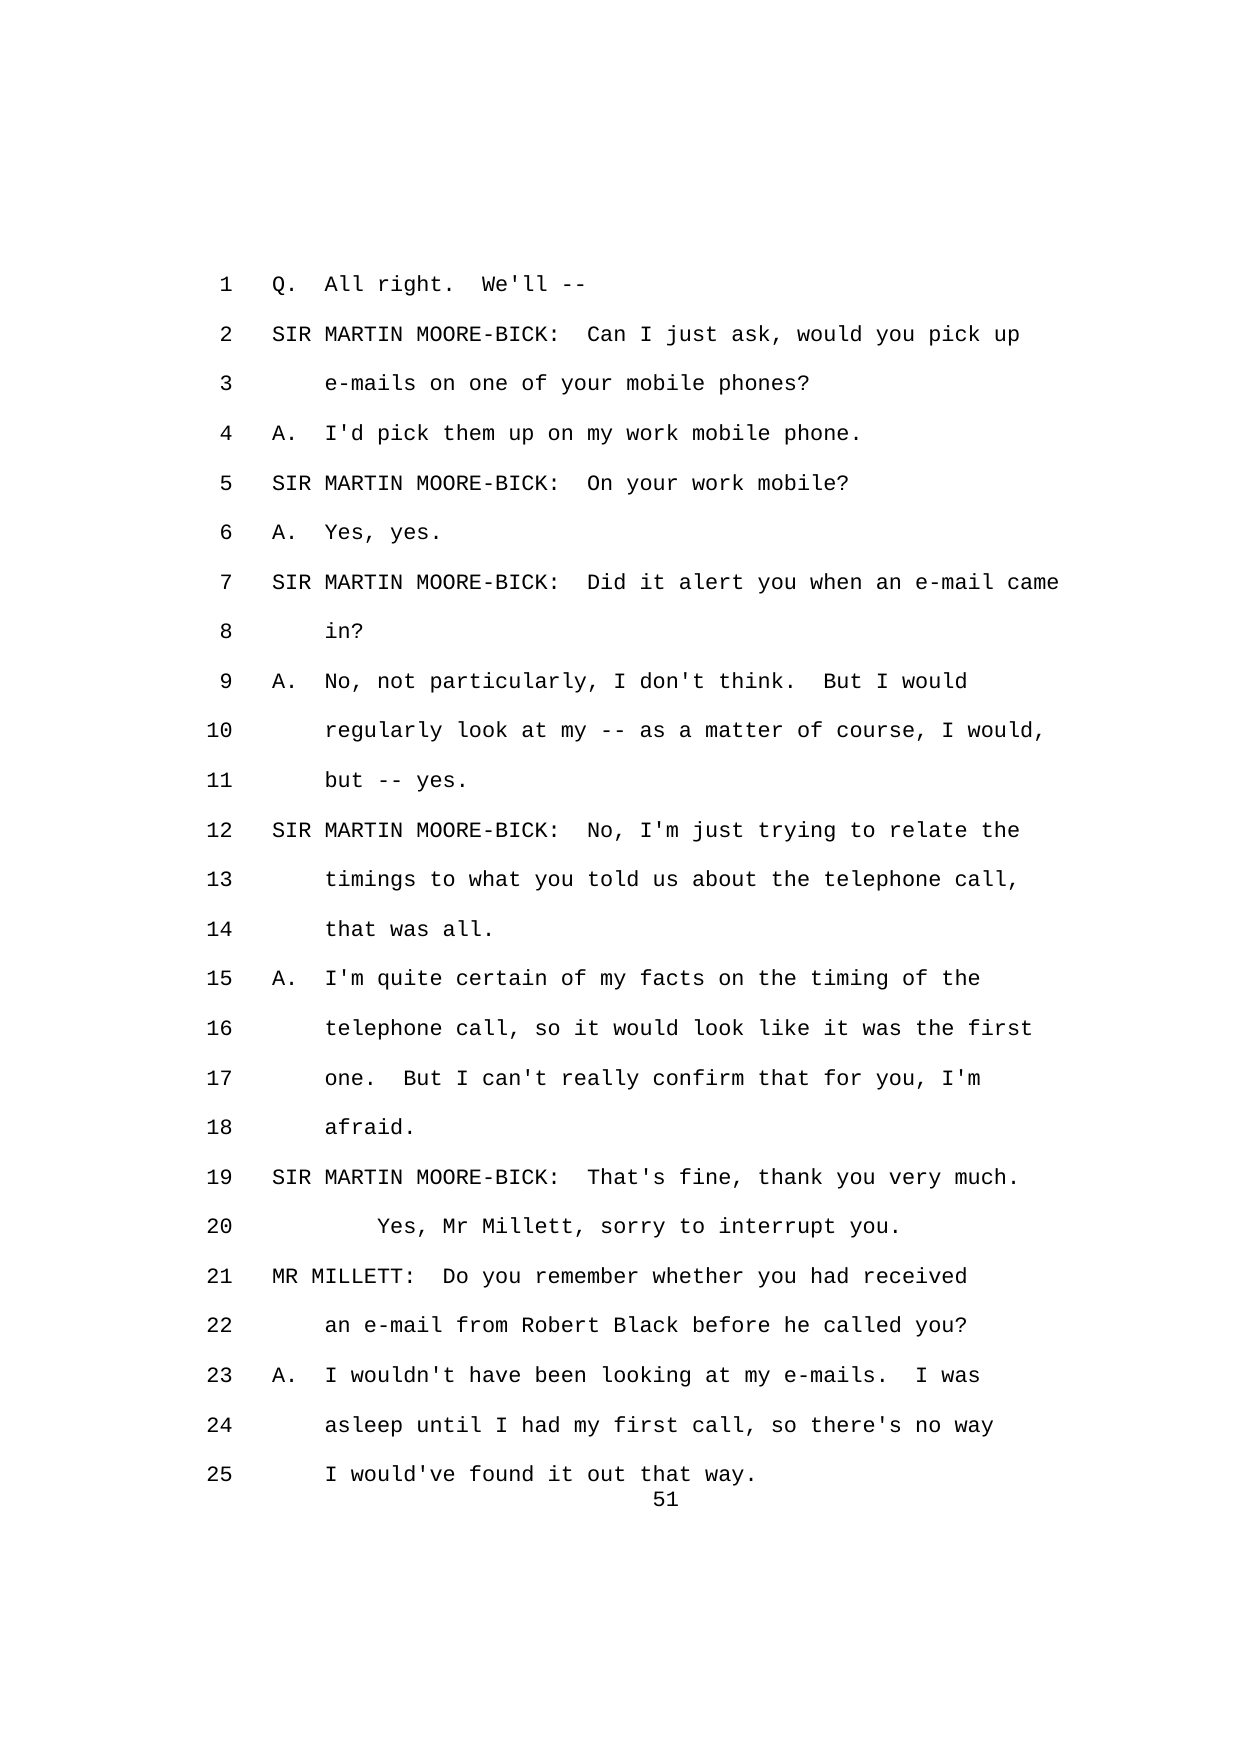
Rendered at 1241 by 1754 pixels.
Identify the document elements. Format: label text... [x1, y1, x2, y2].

text 2 SIR MARTIN MOORE-BICK: Can I just ask, would you pick up [75, 323, 1165, 348]
text 24 asleep until I had my first call, so there's no way [75, 1414, 1165, 1438]
text 1 Q. All right. We'll -- [75, 273, 1165, 298]
text 22 an e-mail from Robert Black before he called you? [75, 1314, 1165, 1339]
text 17 one. But I can't really confirm that for you, I'm [75, 1067, 1165, 1091]
text 4 A. I'd pick them up on my work mobile phone. [75, 422, 1165, 447]
text 11 but -- yes. [75, 769, 1165, 794]
text 13 timings to what you told us about the telephone call, [75, 868, 1165, 893]
text 51 [75, 1488, 1165, 1513]
text 12 SIR MARTIN MOORE-BICK: No, I'm just trying to relate the [75, 819, 1165, 843]
text 6 A. Yes, yes. [75, 521, 1165, 546]
text 14 that was all. [75, 918, 1165, 943]
text 21 MR MILLETT: Do you remember whether you had received [75, 1265, 1165, 1290]
text 20 Yes, Mr Millett, sorry to interrupt you. [75, 1215, 1165, 1240]
text 8 in? [75, 620, 1165, 645]
text 9 A. No, not particularly, I don't think. But I would [75, 670, 1165, 695]
text 25 I would've found it out that way. [75, 1463, 1165, 1488]
text 7 SIR MARTIN MOORE-BICK: Did it alert you when an e-mail came [75, 571, 1165, 596]
text 5 SIR MARTIN MOORE-BICK: On your work mobile? [75, 472, 1165, 496]
text 18 afraid. [75, 1116, 1165, 1141]
text 3 e-mails on one of your mobile phones? [75, 372, 1165, 397]
text 10 regularly look at my -- as a matter of course, I would, [75, 719, 1165, 744]
text 15 A. I'm quite certain of my facts on the timing of the [75, 967, 1165, 992]
text 16 telephone call, so it would look like it was the first [75, 1017, 1165, 1042]
text 23 A. I wouldn't have been looking at my e-mails. I was [75, 1364, 1165, 1389]
text 19 SIR MARTIN MOORE-BICK: That's fine, thank you very much. [75, 1166, 1165, 1191]
